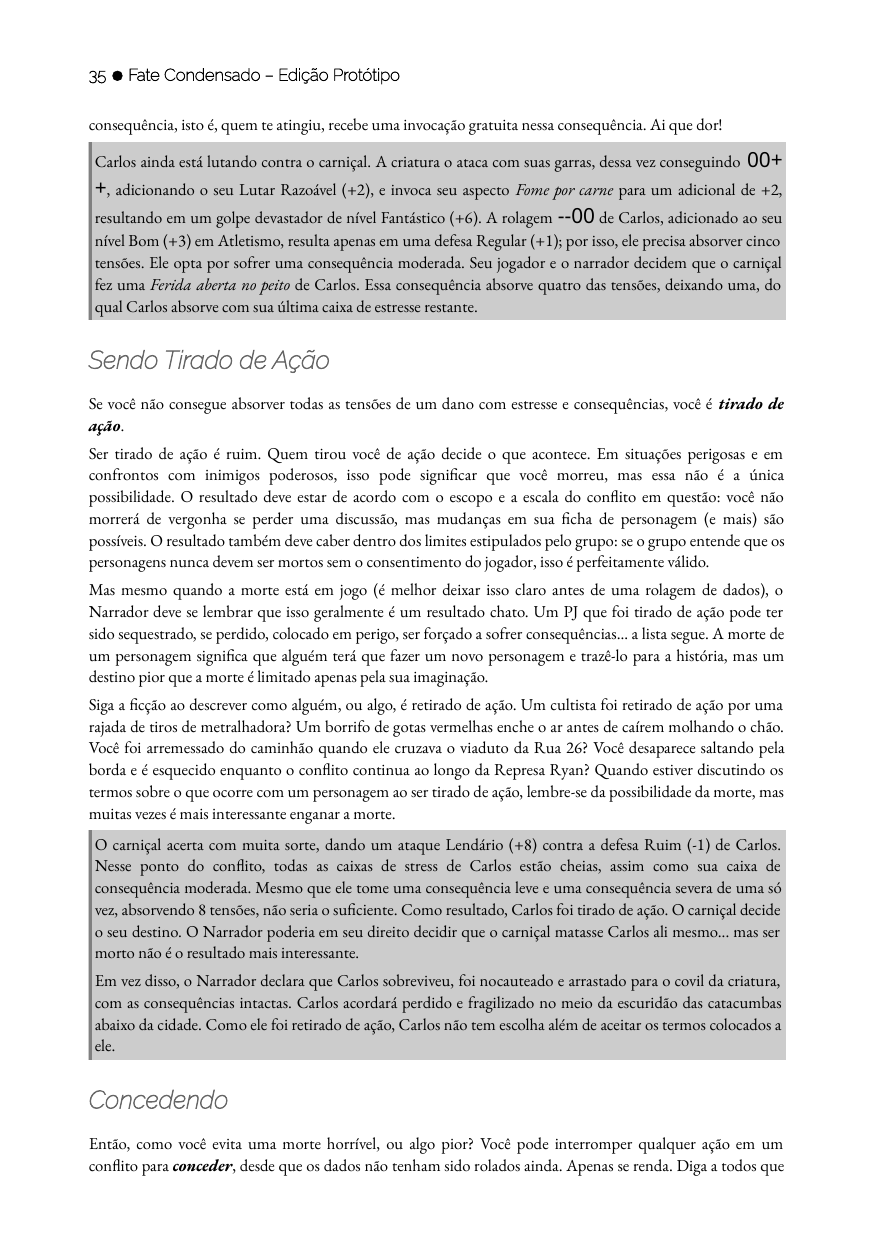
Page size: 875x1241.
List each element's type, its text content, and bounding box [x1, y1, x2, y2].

text Em vez disso, o Narrador declara que Carlos sobreviveu, foi nocauteado e arrastado para o covil da criatura, com as consequências intactas. Carlos acordará perdido e fragilizado no meio da escuridão das catacumbas abaixo da cidade. Como ele foi retirado de ação, Carlos não tem escolha além de aceitar os termos colocados a ele. [92, 967, 786, 1060]
text consequência, isto é, quem te atingiu, recebe uma invocação gratuita nessa consequência. Ai que dor! [88, 114, 786, 136]
text O carniçal acerta com muita sorte, dando um ataque Lendário (+8) contra a defesa Ruim (-1) de Carlos. Nesse ponto do conflito, todas as caixas de stress de Carlos estão cheias, assim como sua caixa de consequência moderada. Mesmo que ele tome uma consequência leve e uma consequência severa de uma só vez, absorvendo 8 tensões, não seria o suficiente. Como resultado, Carlos foi tirado de ação. O carniçal decide o seu destino. O Narrador poderia em seu direito decidir que o carniçal matasse Carlos ali mesmo... mas ser morto não é o resultado mais interessante. [92, 830, 786, 964]
text Carlos ainda está lutando contra o carniçal. A criatura o ataca com suas garras, dessa vez conseguindo 00++, adicionando o seu Lutar Razoável (+2), e invoca seu aspecto Fome por carne para um adicional de +2, resultando em um golpe devastador de nível Fantástico (+6). A rolagem --00 de Carlos, adicionado ao seu nível Bom (+3) em Atletismo, resulta apenas em uma defesa Regular (+1); por isso, ele precisa absorver cinco tensões. Ele opta por sofrer uma consequência moderada. Seu jogador e o narrador decidem que o carniçal fez uma Ferida aberta no peito de Carlos. Essa consequência absorve quatro das tensões, deixando uma, do qual Carlos absorve com sua última caixa de estresse restante. [92, 142, 786, 320]
text Mas mesmo quando a morte está em jogo (é melhor deixar isso claro antes de uma rolagem de dados), o Narrador deve se lembrar que isso geralmente é um resultado chato. Um PJ que foi tirado de ação pode ter sido sequestrado, se perdido, colocado em perigo, ser forçado a sofrer consequências... a lista segue. A morte de um personagem significa que alguém terá que fazer um novo personagem e trazê-lo para a história, mas um destino pior que a morte é limitado apenas pela sua imaginação. [88, 579, 786, 688]
text Então, como você evita uma morte horrível, ou algo pior? Você pode interromper qualquer ação em um conflito para conceder, desde que os dados não tenham sido rolados ainda. Apenas se renda. Diga a todos que [88, 1132, 786, 1176]
text Se você não consegue absorver todas as tensões de um dano com estresse e consequências, você é tirado de ação. [88, 393, 786, 436]
subtitle Sendo Tirado de Ação [88, 345, 786, 374]
subtitle Concedendo [88, 1085, 786, 1114]
text Siga a ficção ao descrever como alguém, ou algo, é retirado de ação. Um cultista foi retirado de ação por uma rajada de tiros de metralhadora? Um borrifo de gotas vermelhas enche o ar antes de caírem molhando o chão. Você foi arremessado do caminhão quando ele cruzava o viaduto da Rua 26? Você desaparece saltando pela borda e é esquecido enquanto o conflito continua ao longo da Represa Ryan? Quando estiver discutindo os termos sobre o que ocorre com um personagem ao ser tirado de ação, lembre-se da possibilidade da morte, mas muitas vezes é mais interessante enganar a morte. [88, 694, 786, 824]
text Ser tirado de ação é ruim. Quem tirou você de ação decide o que acontece. Em situações perigosas e em confrontos com inimigos poderosos, isso pode significar que você morreu, mas essa não é a única possibilidade. O resultado deve estar de acordo com o escopo e a escala do conflito em questão: você não morrerá de vergonha se perder uma discussão, mas mudanças em sua ficha de personagem (e mais) são possíveis. O resultado também deve caber dentro dos limites estipulados pelo grupo: se o grupo entende que os personagens nunca devem ser mortos sem o consentimento do jogador, isso é perfeitamente válido. [88, 442, 786, 573]
